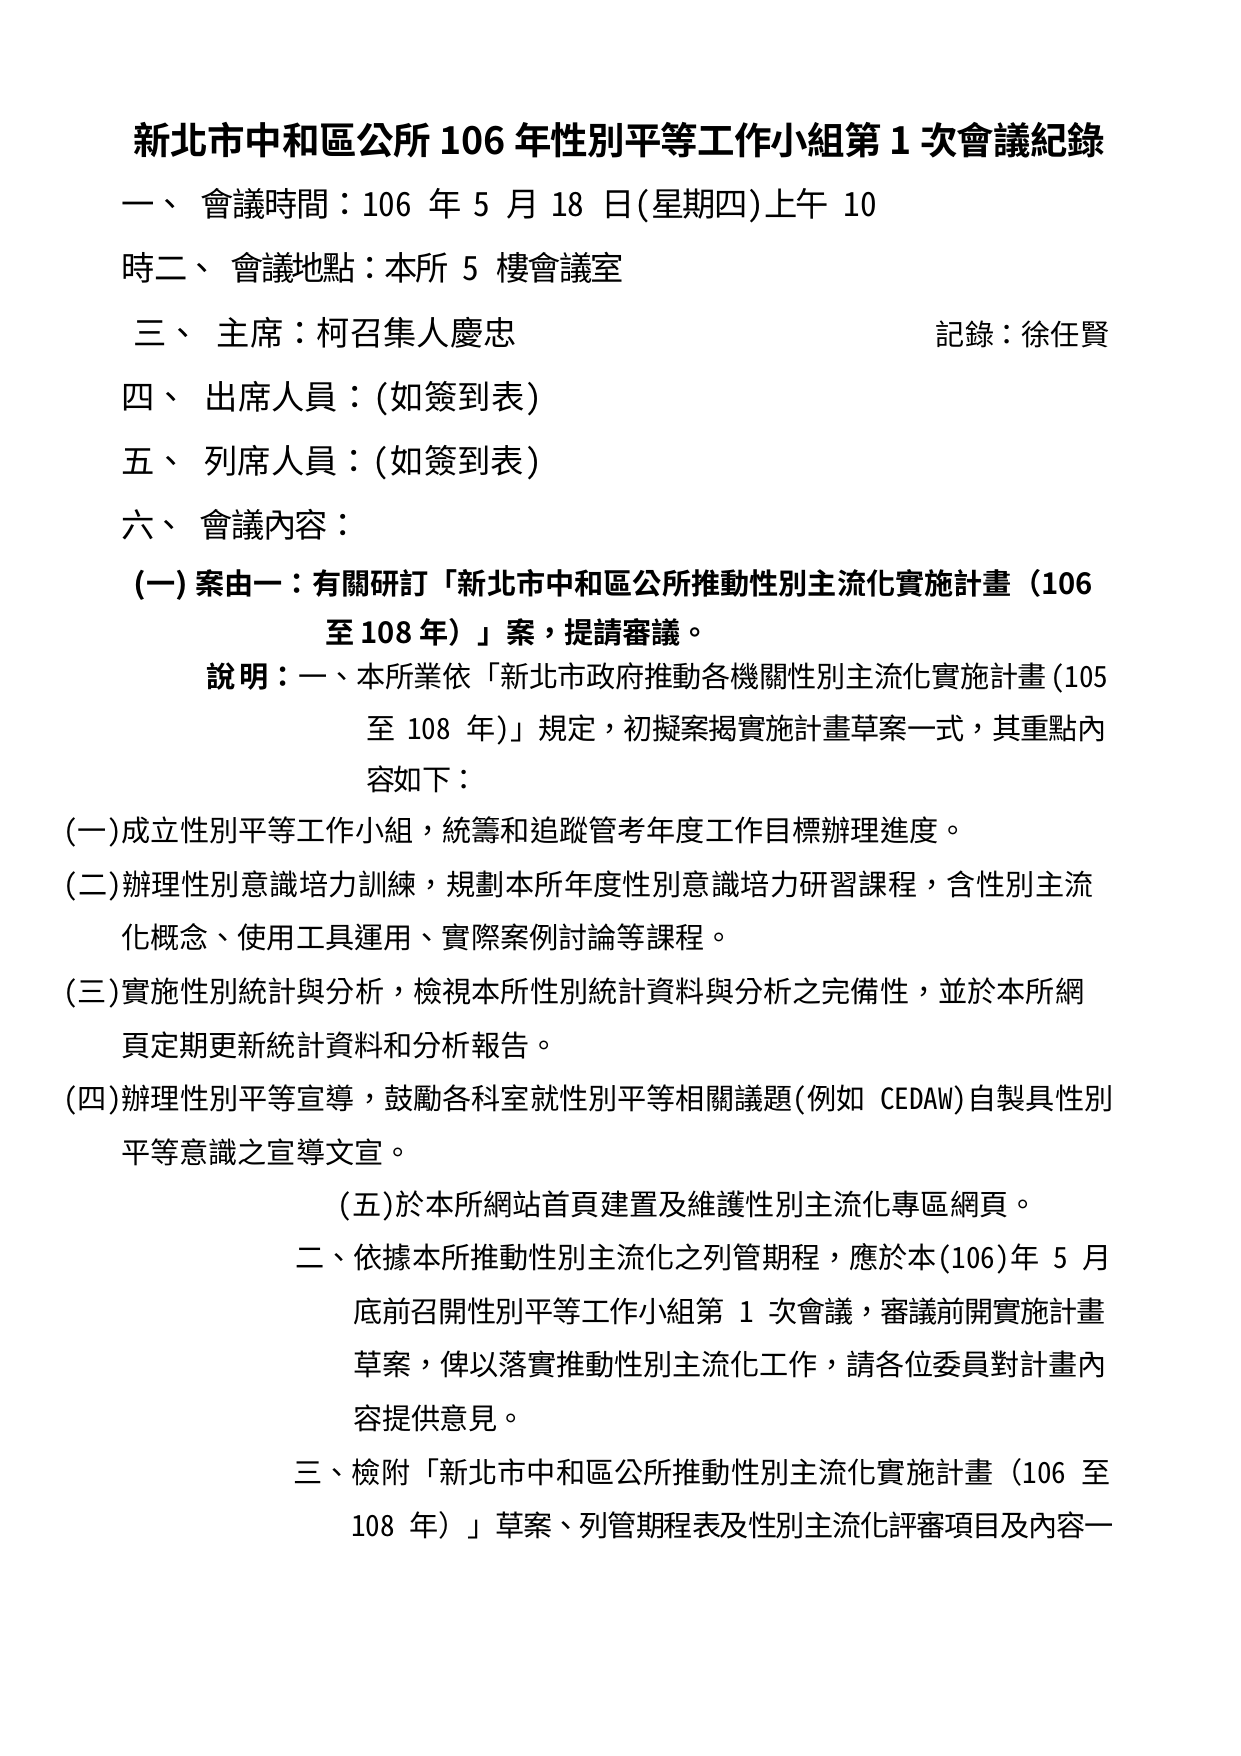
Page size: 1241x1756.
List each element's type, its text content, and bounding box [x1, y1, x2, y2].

text 至 108 年）」案，提請審議。 [325, 602, 1120, 654]
text (二)辦理性別意識培力訓練，規劃本所年度性別意識培力研習課程，含性別主流化概念、使用工具運用、實際案例討論等課程。 [63, 862, 1096, 957]
subtitle 一、 會議時間：106 年 5 月 18 日(星期四)上午 10 時二、 會議地點：本所 5 樓會議室 [121, 178, 900, 290]
subtitle (一) 案由一：有關研訂「新北市中和區公所推動性別主流化實施計畫（106 [133, 563, 1120, 602]
text 底前召開性別平等工作小組第 1 次會議，審議前開實施計畫草案，俾以落實推動性別主流化工作，請各位委員對計畫內容提供意見。 [353, 1289, 1108, 1437]
text (一)成立性別平等工作小組，統籌和追蹤管考年度工作目標辦理進度。 [63, 808, 1096, 850]
text (四)辦理性別平等宣導，鼓勵各科室就性別平等相關議題(例如 CEDAW)自製具性別平等意識之宣導文宣。 [63, 1076, 1114, 1172]
text (五)於本所網站首頁建置及維護性別主流化專區網頁。 [337, 1183, 1120, 1224]
text 二、依據本所推動性別主流化之列管期程，應於本(106)年 5 月 [295, 1235, 1120, 1277]
text 三、檢附「新北市中和區公所推動性別主流化實施計畫（106 至 [293, 1449, 1120, 1492]
text 108 年）」草案、列管期程表及性別主流化評審項目及內容一 [351, 1503, 1120, 1545]
text 三、 主席：柯召集人慶忠 記錄：徐任賢 [133, 306, 1120, 354]
text (三)實施性別統計與分析，檢視本所性別統計資料與分析之完備性，並於本所網頁定期更新統計資料和分析報告。 [63, 969, 1096, 1064]
text 說 明：一、本所業依「新北市政府推動各機關性別主流化實施計畫(105 至 108 年)」規定，初擬案揭實施計畫草案一式，其重點內容如下： [206, 654, 1108, 799]
subtitle 四、 出席人員：(如簽到表) 五、 列席人員：(如簽到表) 六、 會議內容： [121, 370, 542, 547]
text 新北市中和區公所 106 年性別平等工作小組第 1 次會議紀錄 [133, 108, 1120, 166]
